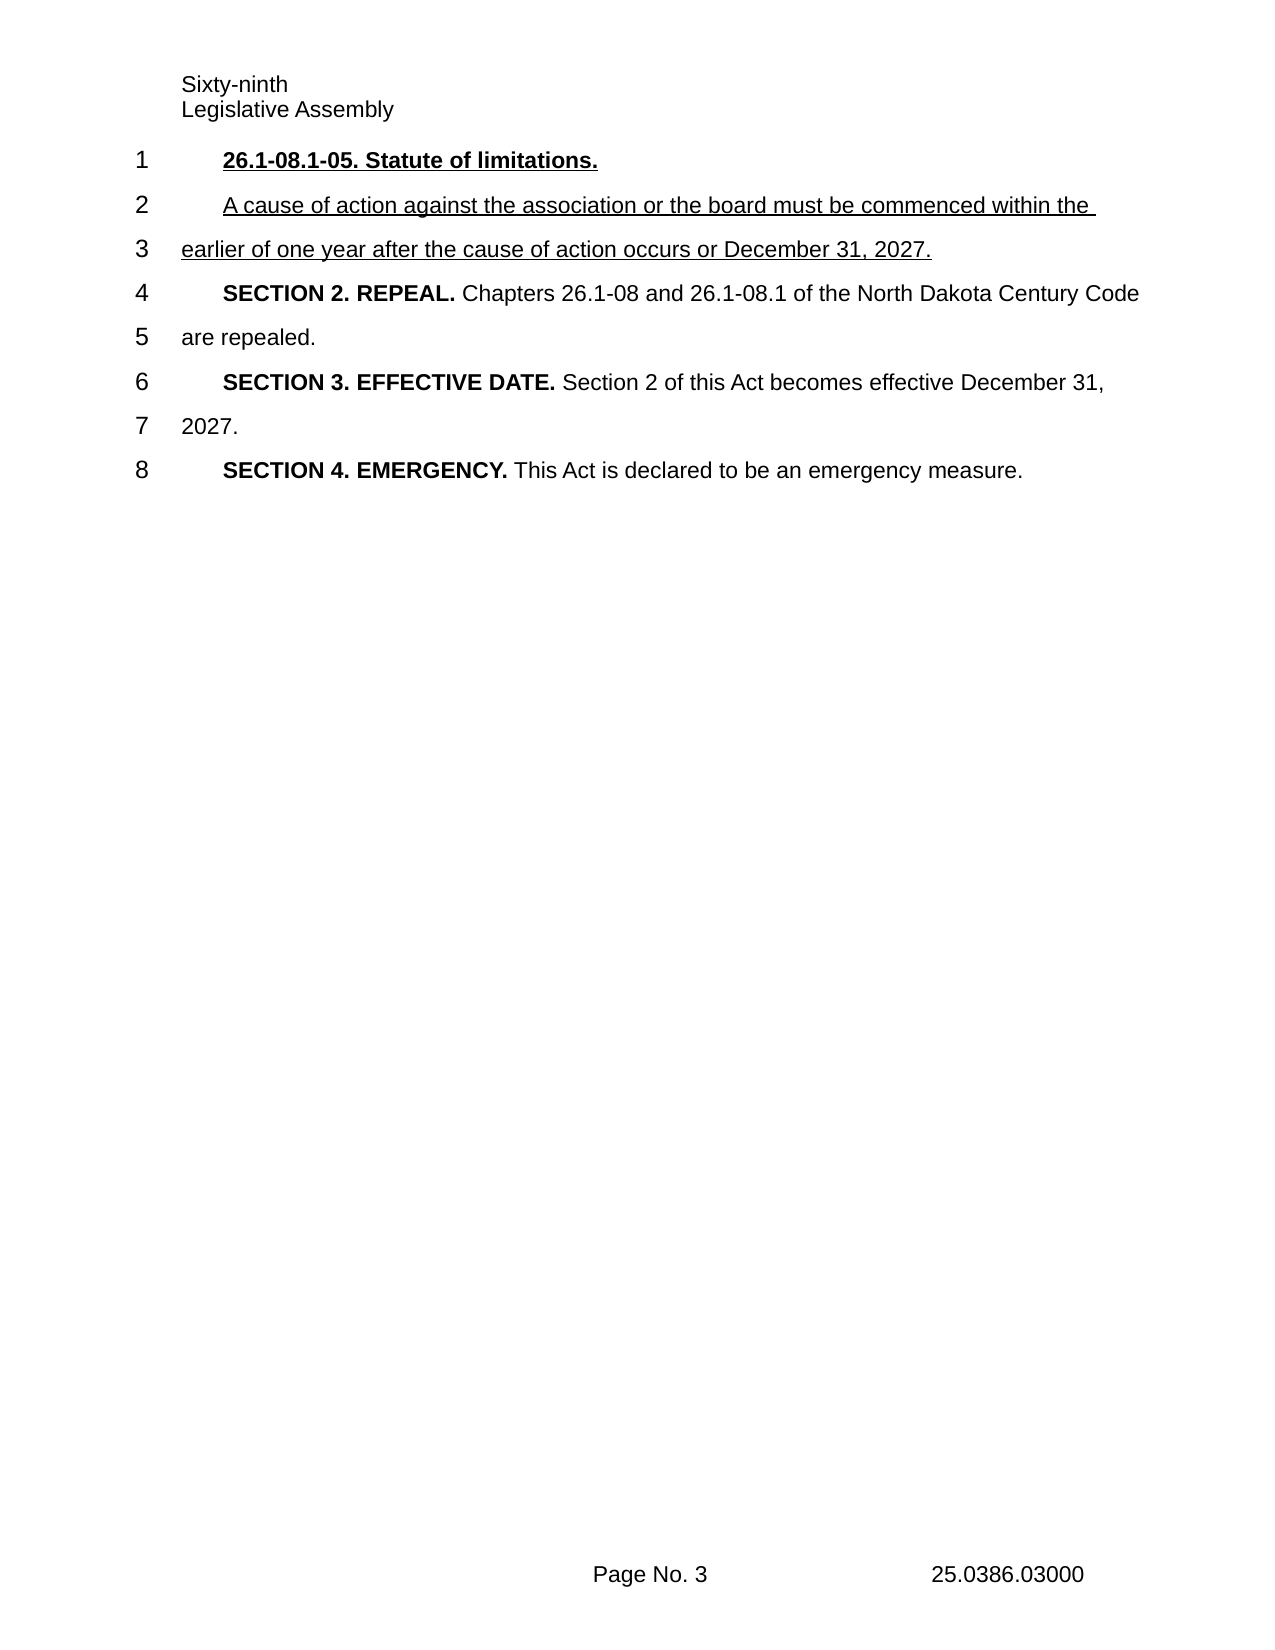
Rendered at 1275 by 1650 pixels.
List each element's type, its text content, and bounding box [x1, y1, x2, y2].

text SECTION 2. REPEAL. Chapters 26.1‑08 and 26.1‑08.1 of the North Dakota Century Code are repealed. [181, 266, 1154, 355]
subtitle 26.1‑08.1‑05. Statute of limitations. [181, 133, 1154, 178]
text SECTION 4. EMERGENCY. This Act is declared to be an emergency measure. [181, 443, 1154, 487]
text A cause of action against the association or the board must be commenced within the earlier of one year after the cause of action occurs or December 31, 2027. [181, 178, 1154, 266]
text SECTION 3. EFFECTIVE DATE. Section 2 of this Act becomes effective December 31, 2027. [181, 355, 1154, 443]
